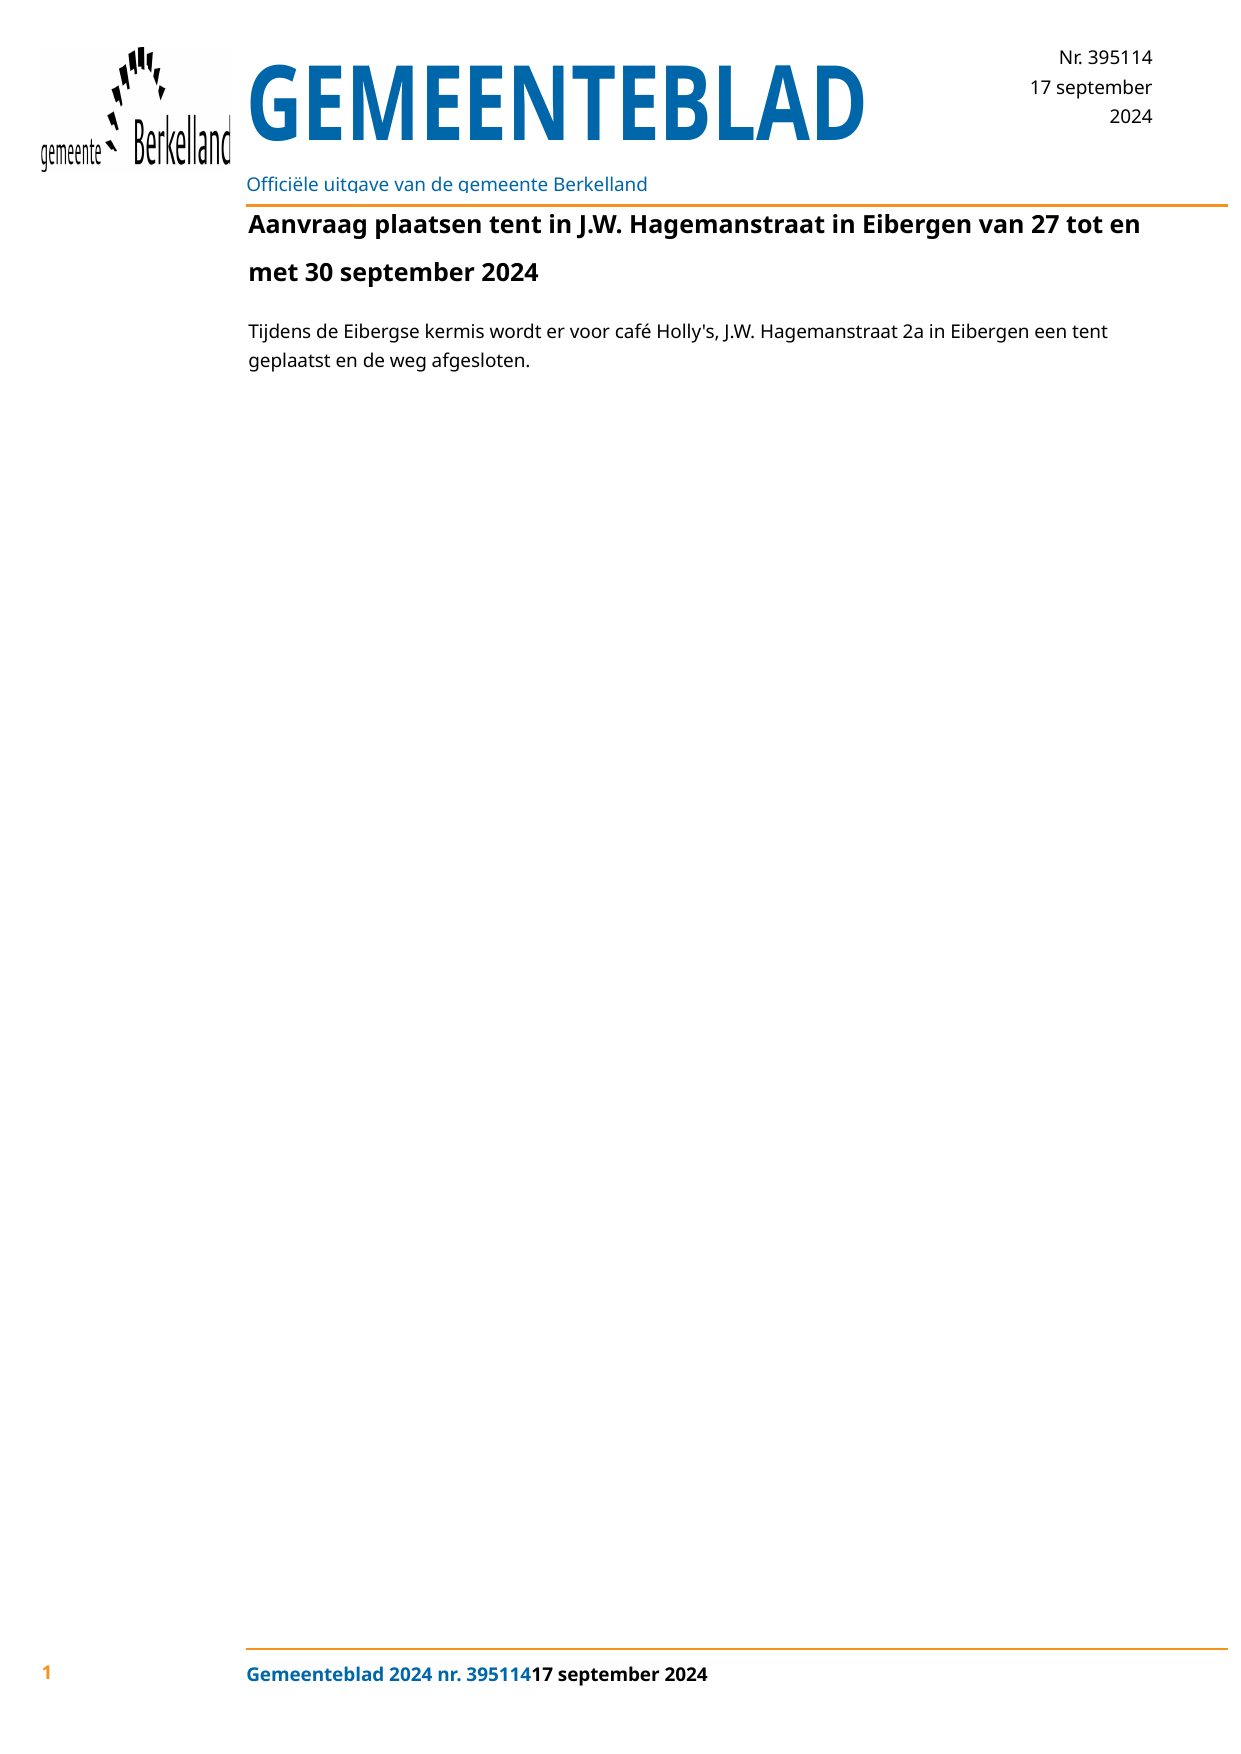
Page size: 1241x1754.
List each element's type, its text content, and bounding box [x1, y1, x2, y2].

text Tijdens de Eibergse kermis wordt er voor café Holly's, J.W. Hagemanstraat 2a in Eibergen een tent geplaatst en de weg afgesloten. [248, 318, 1152, 373]
text Aanvraag plaatsen tent in J.W. Hagemanstraat in Eibergen van 27 tot en met 30 september 2024 [248, 207, 1152, 288]
picture [41, 47, 231, 172]
